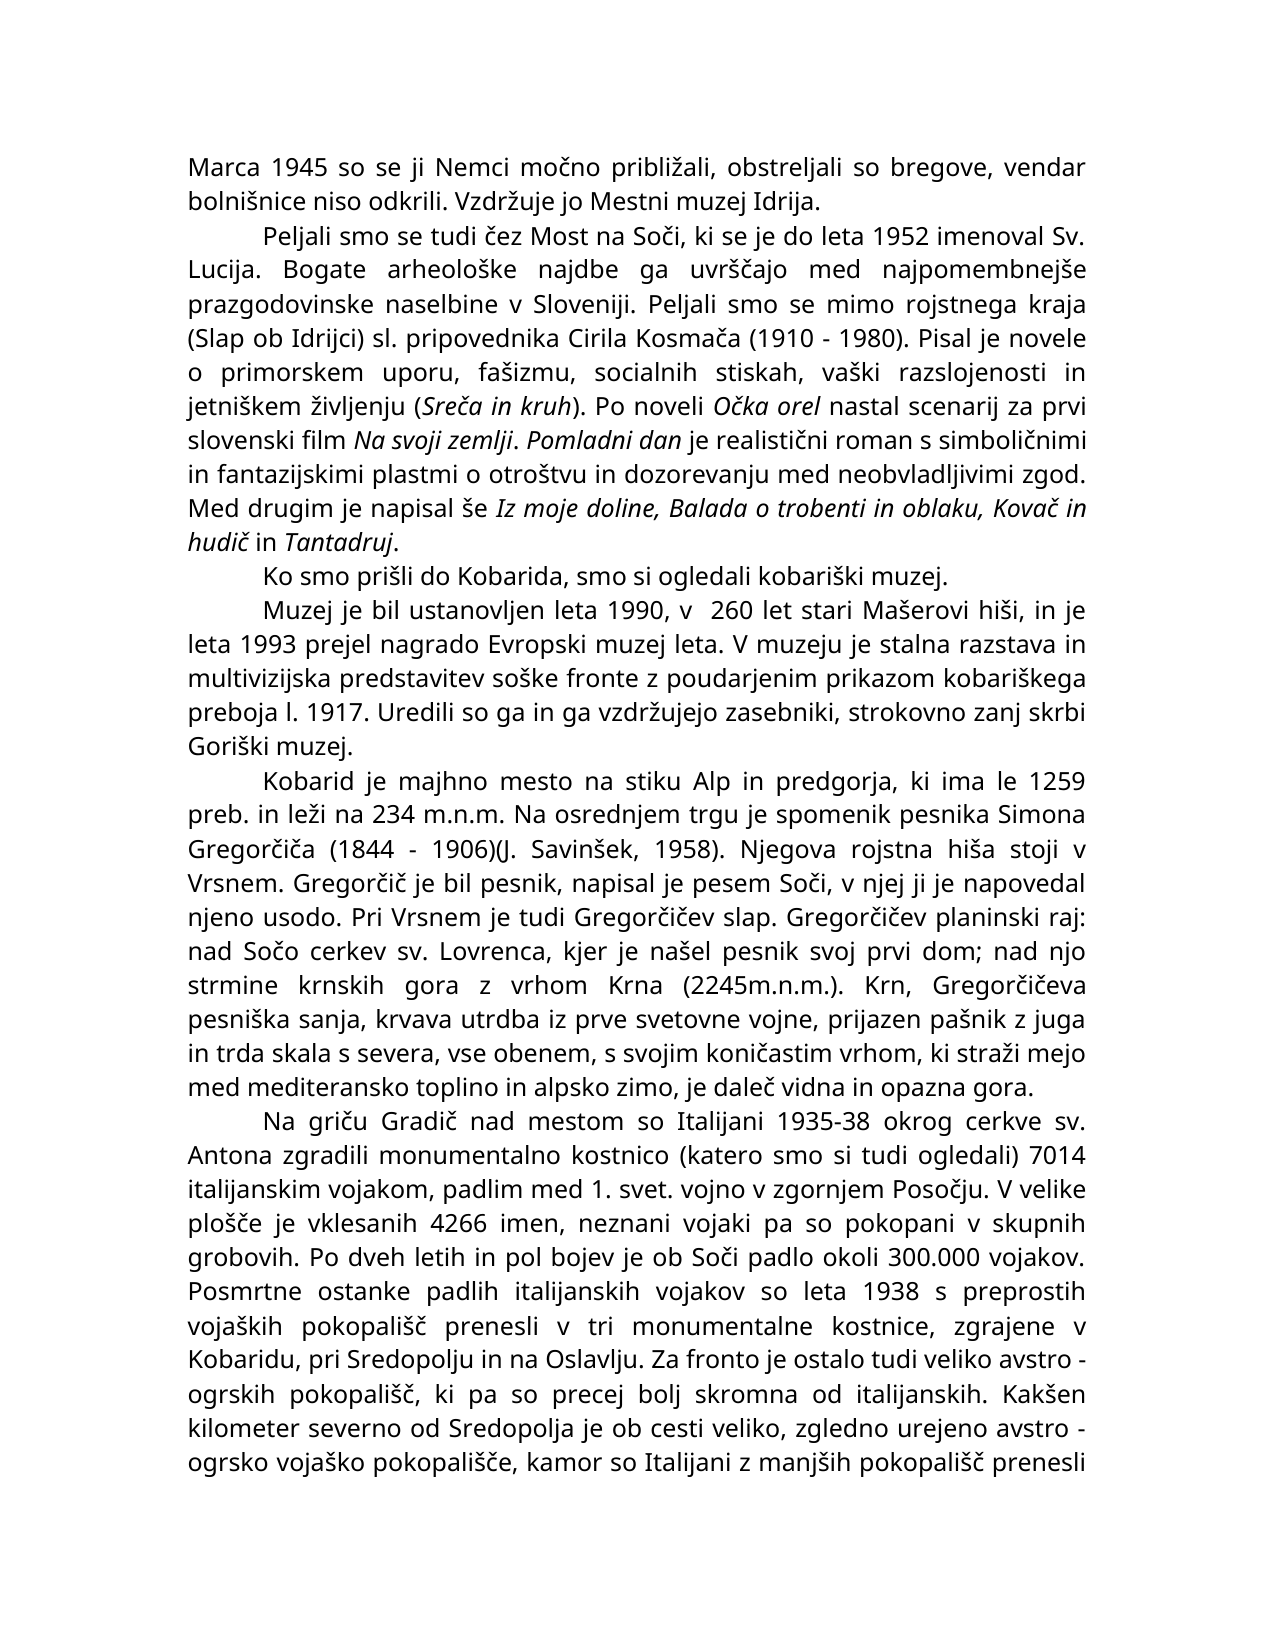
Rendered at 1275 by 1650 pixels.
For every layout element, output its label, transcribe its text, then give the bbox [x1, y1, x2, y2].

text Muzej je bil ustanovljen leta 1990, v 260 let stari Mašerovi hiši, in je leta 1993 prejel nagrado Evropski muzej leta. V muzeju je stalna razstava in multivizijska predstavitev soške fronte z poudarjenim prikazom kobariškega preboja l. 1917. Uredili so ga in ga vzdržujejo zasebniki, strokovno zanj skrbi Goriški muzej. [187, 593, 1087, 763]
text Ko smo prišli do Kobarida, smo si ogledali kobariški muzej. [187, 559, 1087, 593]
text Kobarid je majhno mesto na stiku Alp in predgorja, ki ima le 1259 preb. in leži na 234 m.n.m. Na osrednjem trgu je spomenik pesnika Simona Gregorčiča (1844 - 1906)(J. Savinšek, 1958). Njegova rojstna hiša stoji v Vrsnem. Gregorčič je bil pesnik, napisal je pesem Soči, v njej ji je napovedal njeno usodo. Pri Vrsnem je tudi Gregorčičev slap. Gregorčičev planinski raj: nad Sočo cerkev sv. Lovrenca, kjer je našel pesnik svoj prvi dom; nad njo strmine krnskih gora z vrhom Krna (2245m.n.m.). Krn, Gregorčičeva pesniška sanja, krvava utrdba iz prve svetovne vojne, prijazen pašnik z juga in trda skala s severa, vse obenem, s svojim koničastim vrhom, ki straži mejo med mediteransko toplino in alpsko zimo, je daleč vidna in opazna gora. [187, 763, 1087, 1104]
text Marca 1945 so se ji Nemci močno približali, obstreljali so bregove, vendar bolnišnice niso odkrili. Vzdržuje jo Mestni muzej Idrija. [187, 150, 1087, 218]
text Peljali smo se tudi čez Most na Soči, ki se je do leta 1952 imenoval Sv. Lucija. Bogate arheološke najdbe ga uvrščajo med najpomembnejše prazgodovinske naselbine v Sloveniji. Peljali smo se mimo rojstnega kraja (Slap ob Idrijci) sl. pripovednika Cirila Kosmača (1910 - 1980). Pisal je novele o primorskem uporu, fašizmu, socialnih stiskah, vaški razslojenosti in jetniškem življenju (Sreča in kruh). Po noveli Očka orel nastal scenarij za prvi slovenski film Na svoji zemlji. Pomladni dan je realistični roman s simboličnimi in fantazijskimi plastmi o otroštvu in dozorevanju med neobvladljivimi zgod. Med drugim je napisal še Iz moje doline, Balada o trobenti in oblaku, Kovač in hudič in Tantadruj. [187, 218, 1087, 559]
text Na griču Gradič nad mestom so Italijani 1935-38 okrog cerkve sv. Antona zgradili monumentalno kostnico (katero smo si tudi ogledali) 7014 italijanskim vojakom, padlim med 1. svet. vojno v zgornjem Posočju. V velike plošče je vklesanih 4266 imen, neznani vojaki pa so pokopani v skupnih grobovih. Po dveh letih in pol bojev je ob Soči padlo okoli 300.000 vojakov. Posmrtne ostanke padlih italijanskih vojakov so leta 1938 s preprostih vojaških pokopališč prenesli v tri monumentalne kostnice, zgrajene v Kobaridu, pri Sredopolju in na Oslavlju. Za fronto je ostalo tudi veliko avstro - ogrskih pokopališč, ki pa so precej bolj skromna od italijanskih. Kakšen kilometer severno od Sredopolja je ob cesti veliko, zgledno urejeno avstro - ogrsko vojaško pokopališče, kamor so Italijani z manjših pokopališč prenesli [187, 1104, 1087, 1478]
